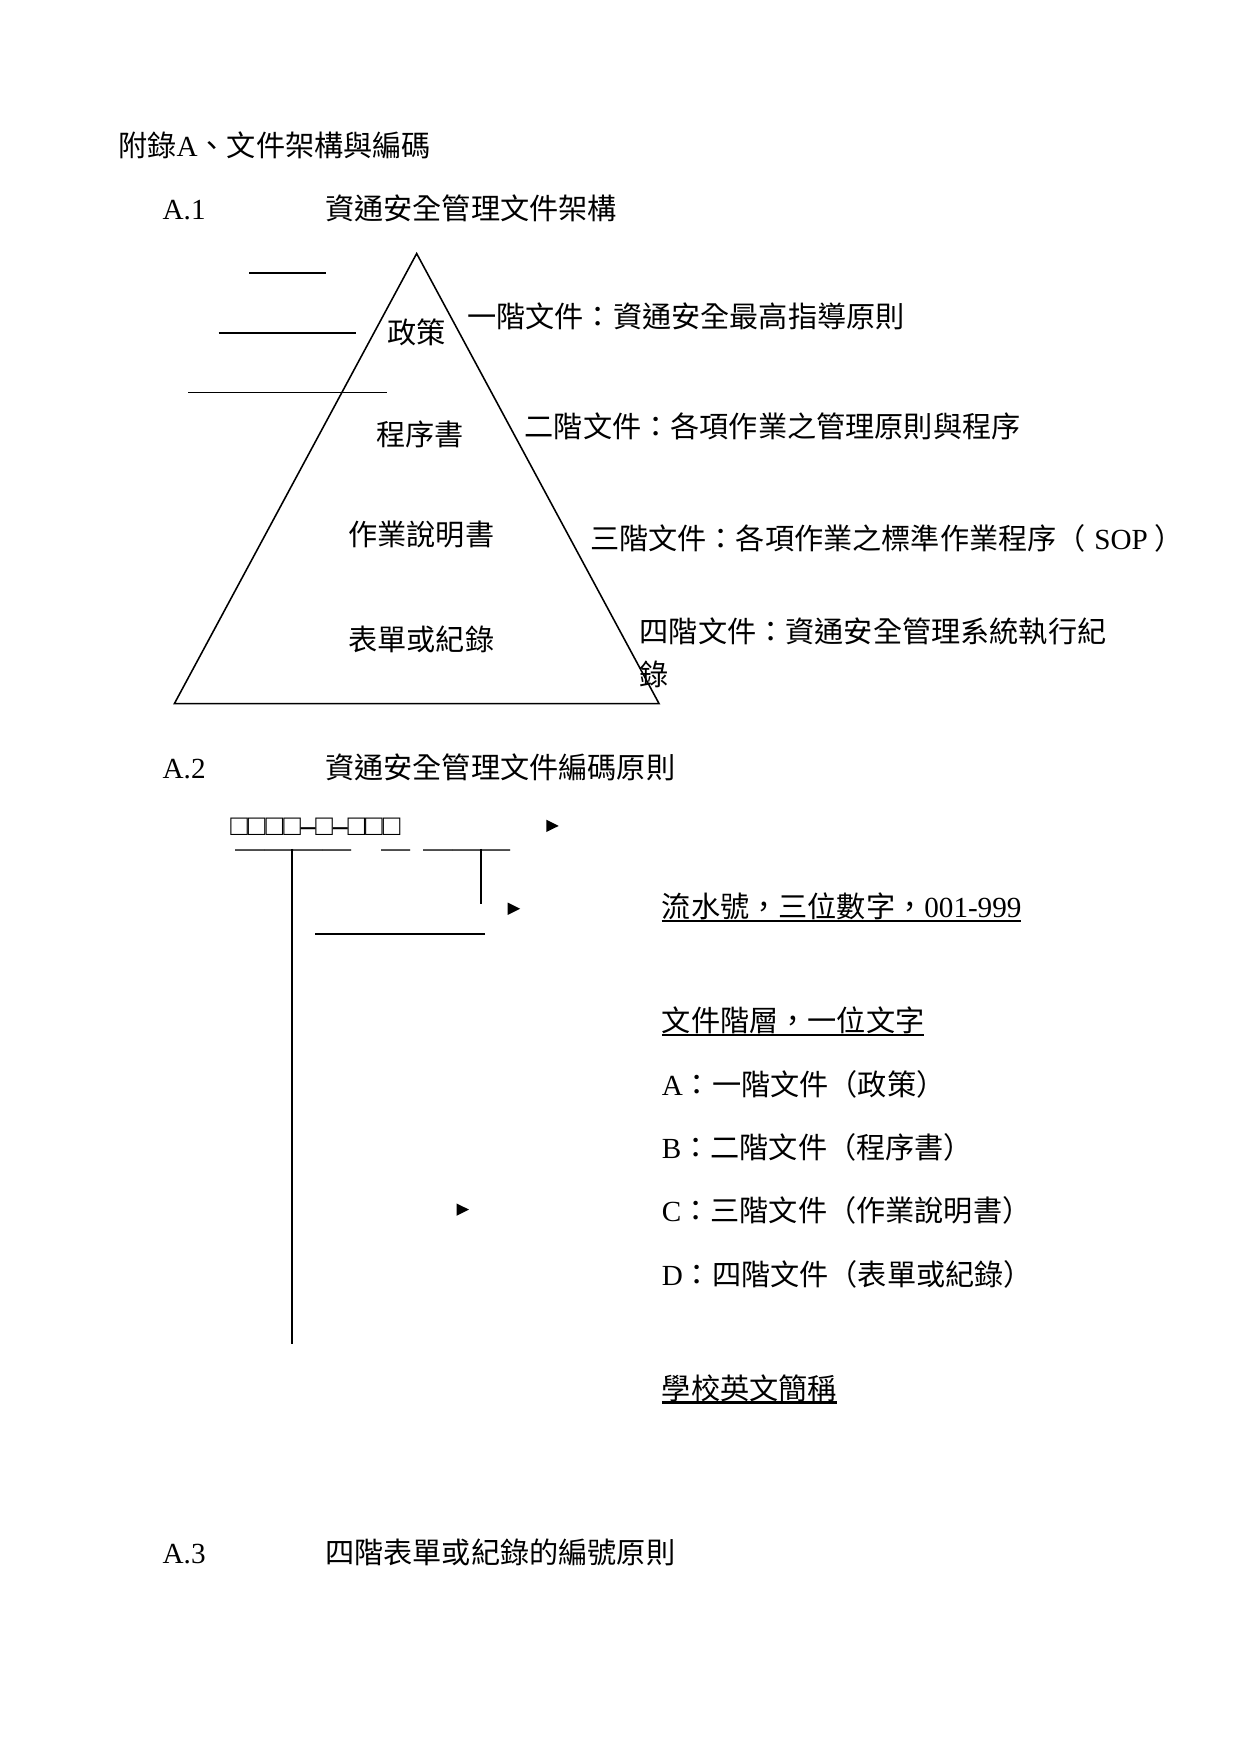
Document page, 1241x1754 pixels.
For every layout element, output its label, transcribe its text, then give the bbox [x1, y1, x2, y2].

list 資通安全管理文件編碼原則 [162, 350, 1122, 787]
text ￣￣￣￣ ￣ ￣￣￣ [137, 842, 1122, 884]
text [230, 1251, 291, 1294]
text A：一階文件（政策） [293, 1061, 1122, 1103]
text D：四階文件（表單或紀錄） [293, 1251, 1122, 1294]
text [230, 1188, 291, 1230]
text 流水號，三位數字，001-999 [293, 884, 1122, 926]
text 學校英文簡稱 [230, 1365, 1122, 1407]
text [230, 1124, 291, 1167]
text C：三階文件（作業說明書） [293, 1188, 1122, 1230]
text B：二階文件（程序書） [293, 1124, 1122, 1167]
subtitle 文件架構與編碼 [118, 122, 1122, 164]
text 文件階層，一位文字 [293, 998, 1122, 1040]
text [230, 1061, 291, 1103]
text [230, 884, 291, 926]
list 資通安全管理文件架構 [162, 186, 1122, 228]
text □□□□–□–□□□ [230, 808, 1122, 842]
list 四階表單或紀錄的編號原則 [162, 1529, 1122, 1572]
text [230, 998, 291, 1040]
